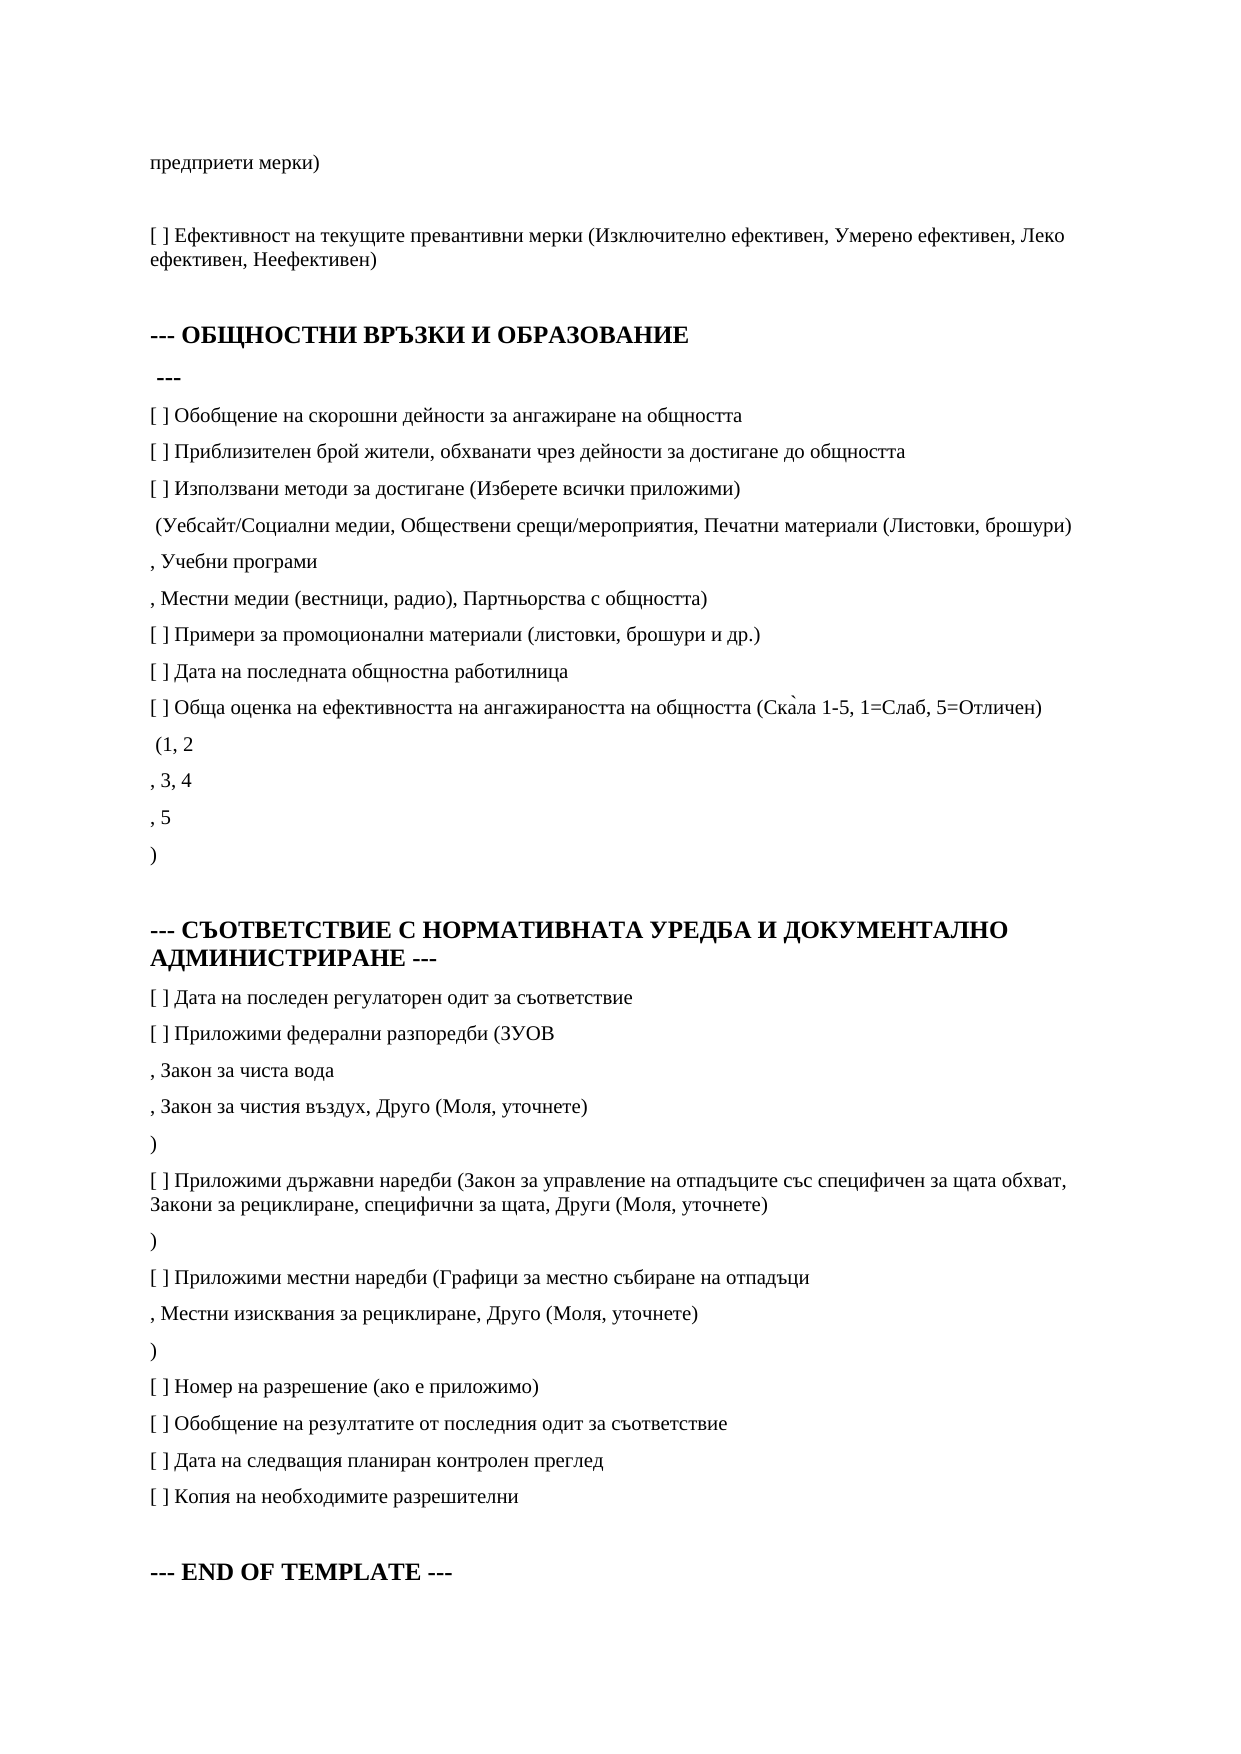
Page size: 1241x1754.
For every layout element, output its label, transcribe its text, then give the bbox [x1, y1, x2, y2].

text , 5 [150, 805, 1090, 829]
text , Местни медии (вестници, радио), Партньорства с общността) [150, 586, 1090, 610]
text [ ] Номер на разрешение (ако е приложимо) [150, 1374, 1090, 1398]
text (1, 2 [150, 732, 1090, 756]
text [ ] Дата на последната общностна работилница [150, 659, 1090, 683]
text [ ] Приложими местни наредби (Графици за местно събиране на отпадъци [150, 1265, 1090, 1289]
text , Учебни програми [150, 549, 1090, 573]
text ) [150, 1131, 1090, 1155]
text , 3, 4 [150, 768, 1090, 792]
text [ ] Ефективност на текущите превантивни мерки (Изключително ефективен, Умерено ефективен, Леко ефективен, Неефективен) [150, 223, 1090, 271]
text [ ] Обобщение на скорошни дейности за ангажиране на общността [150, 403, 1090, 427]
text --- [150, 362, 1090, 390]
text , Местни изисквания за рециклиране, Друго (Моля, уточнете) [150, 1301, 1090, 1325]
text , Закон за чиста вода [150, 1058, 1090, 1082]
text [ ] Използвани методи за достигане (Изберете всички приложими) [150, 476, 1090, 500]
text [ ] Приложими федерални разпоредби (ЗУОВ [150, 1021, 1090, 1045]
text ) [150, 1338, 1090, 1362]
text ) [150, 842, 1090, 866]
text [ ] Обобщение на резултатите от последния одит за съответствие [150, 1411, 1090, 1435]
text , Закон за чистия въздух, Друго (Моля, уточнете) [150, 1094, 1090, 1118]
text --- END OF TEMPLATE --- [150, 1557, 1090, 1586]
text [ ] Копия на необходимите разрешителни [150, 1484, 1090, 1508]
text [ ] Дата на следващия планиран контролен преглед [150, 1447, 1090, 1472]
text [ ] Приложими държавни наредби (Закон за управление на отпадъците със специфичен за щата обхват, Закони за рециклиране, специфични за щата, Други (Моля, уточнете) [150, 1167, 1090, 1216]
text --- ОБЩНОСТНИ ВРЪЗКИ И ОБРАЗОВАНИЕ [150, 320, 1090, 349]
text [ ] Дата на последен регулаторен одит за съответствие [150, 985, 1090, 1009]
text [ ] Приблизителен брой жители, обхванати чрез дейности за достигане до общността [150, 439, 1090, 463]
text [ ] Обща оценка на ефективността на ангажираността на общността (Ска̀ла 1-5, 1=Слаб, 5=Отличен) [150, 695, 1090, 719]
text --- СЪОТВЕТСТВИЕ С НОРМАТИВНАТА УРЕДБА И ДОКУМЕНТАЛНО АДМИНИСТРИРАНЕ --- [150, 915, 1090, 972]
text ) [150, 1228, 1090, 1252]
text [ ] Примери за промоционални материали (листовки, брошури и др.) [150, 622, 1090, 646]
text предприети мерки) [150, 150, 1090, 174]
text (Уебсайт/Социални медии, Обществени срещи/мероприятия, Печатни материали (Листовки, брошури) [150, 512, 1090, 537]
